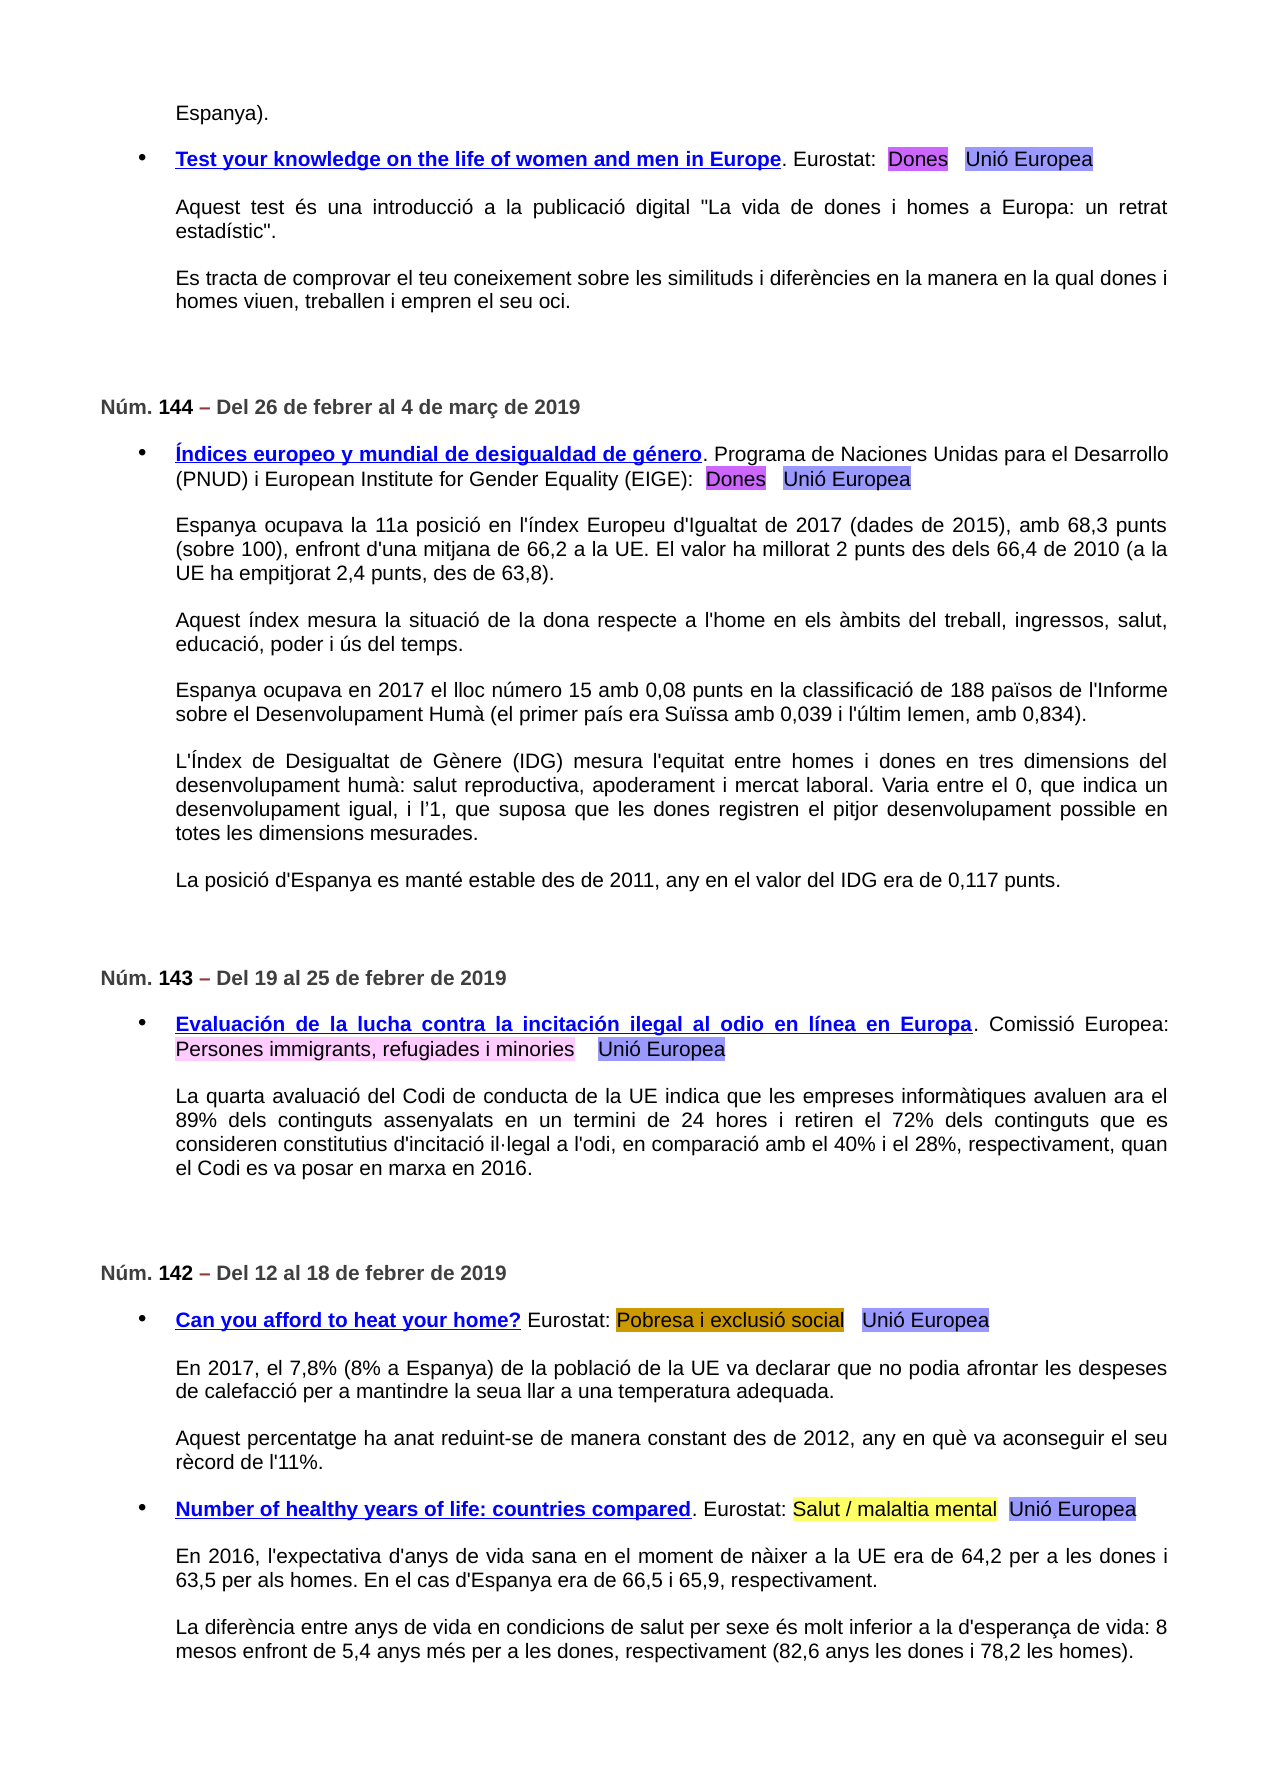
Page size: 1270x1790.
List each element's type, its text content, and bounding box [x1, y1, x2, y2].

list Evaluación de la lucha contra la incitación ilegal al odio en línea en Europa. Comissió Europea: Persones immigrants, refugiades i minories Unió Europea [138, 1012, 1169, 1061]
text Espanya ocupava la 11a posició en l'índex Europeu d'Igualtat de 2017 (dades de 2015), amb 68,3 punts (sobre 100), enfront d'una mitjana de 66,2 a la UE. El valor ha millorat 2 punts des dels 66,4 de 2010 (a la UE ha empitjorat 2,4 punts, des de 63,8). [175, 513, 1169, 585]
text Aquest test és una introducció a la publicació digital "La vida de dones i homes a Europa: un retrat estadístic". [175, 195, 1169, 243]
list Can you afford to heat your home? Eurostat: Pobresa i exclusió social Unió Europea [138, 1308, 1169, 1333]
text En 2016, l'expectativa d'anys de vida sana en el moment de nàixer a la UE era de 64,2 per a les dones i 63,5 per als homes. En el cas d'Espanya era de 66,5 i 65,9, respectivament. [175, 1544, 1169, 1592]
text Aquest percentatge ha anat reduint-se de manera constant des de 2012, any en què va aconseguir el seu rècord de l'11%. [175, 1426, 1169, 1474]
text La diferència entre anys de vida en condicions de salut per sexe és molt inferior a la d'esperança de vida: 8 mesos enfront de 5,4 anys més per a les dones, respectivament (82,6 anys les dones i 78,2 les homes). [175, 1615, 1169, 1663]
list Number of healthy years of life: countries compared. Eurostat: Salut / malaltia mental Unió Europea [138, 1497, 1169, 1522]
text L'Índex de Desigualtat de Gènere (IDG) mesura l'equitat entre homes i dones en tres dimensions del desenvolupament humà: salut reproductiva, apoderament i mercat laboral. Varia entre el 0, que indica un desenvolupament igual, i l’1, que suposa que les dones registren el pitjor desenvolupament possible en totes les dimensions mesurades. [175, 749, 1169, 845]
text Núm. 142 – Del 12 al 18 de febrer de 2019 [100, 1261, 1169, 1285]
list Test your knowledge on the life of women and men in Europe. Eurostat: Dones Unió Europea [138, 147, 1169, 172]
list Índices europeo y mundial de desigualdad de género. Programa de Naciones Unidas para el Desarrollo (PNUD) i European Institute for Gender Equality (EIGE): Dones Unió Europea [138, 441, 1169, 490]
text Espanya). [175, 100, 1169, 124]
text La quarta avaluació del Codi de conducta de la UE indica que les empreses informàtiques avaluen ara el 89% dels continguts assenyalats en un termini de 24 hores i retiren el 72% dels continguts que es consideren constitutius d'incitació il·legal a l'odi, en comparació amb el 40% i el 28%, respectivament, quan el Codi es va posar en marxa en 2016. [175, 1084, 1169, 1180]
text Espanya ocupava en 2017 el lloc número 15 amb 0,08 punts en la classificació de 188 països de l'Informe sobre el Desenvolupament Humà (el primer país era Suïssa amb 0,039 i l'últim Iemen, amb 0,834). [175, 678, 1169, 726]
text Es tracta de comprovar el teu coneixement sobre les similituds i diferències en la manera en la qual dones i homes viuen, treballen i empren el seu oci. [175, 265, 1169, 313]
text Aquest índex mesura la situació de la dona respecte a l'home en els àmbits del treball, ingressos, salut, educació, poder i ús del temps. [175, 608, 1169, 656]
text Núm. 144 – Del 26 de febrer al 4 de març de 2019 [100, 395, 1169, 419]
text Núm. 143 – Del 19 al 25 de febrer de 2019 [100, 966, 1169, 989]
text La posició d'Espanya es manté estable des de 2011, any en el valor del IDG era de 0,117 punts. [175, 867, 1169, 891]
text En 2017, el 7,8% (8% a Espanya) de la població de la UE va declarar que no podia afrontar les despeses de calefacció per a mantindre la seua llar a una temperatura adequada. [175, 1355, 1169, 1403]
